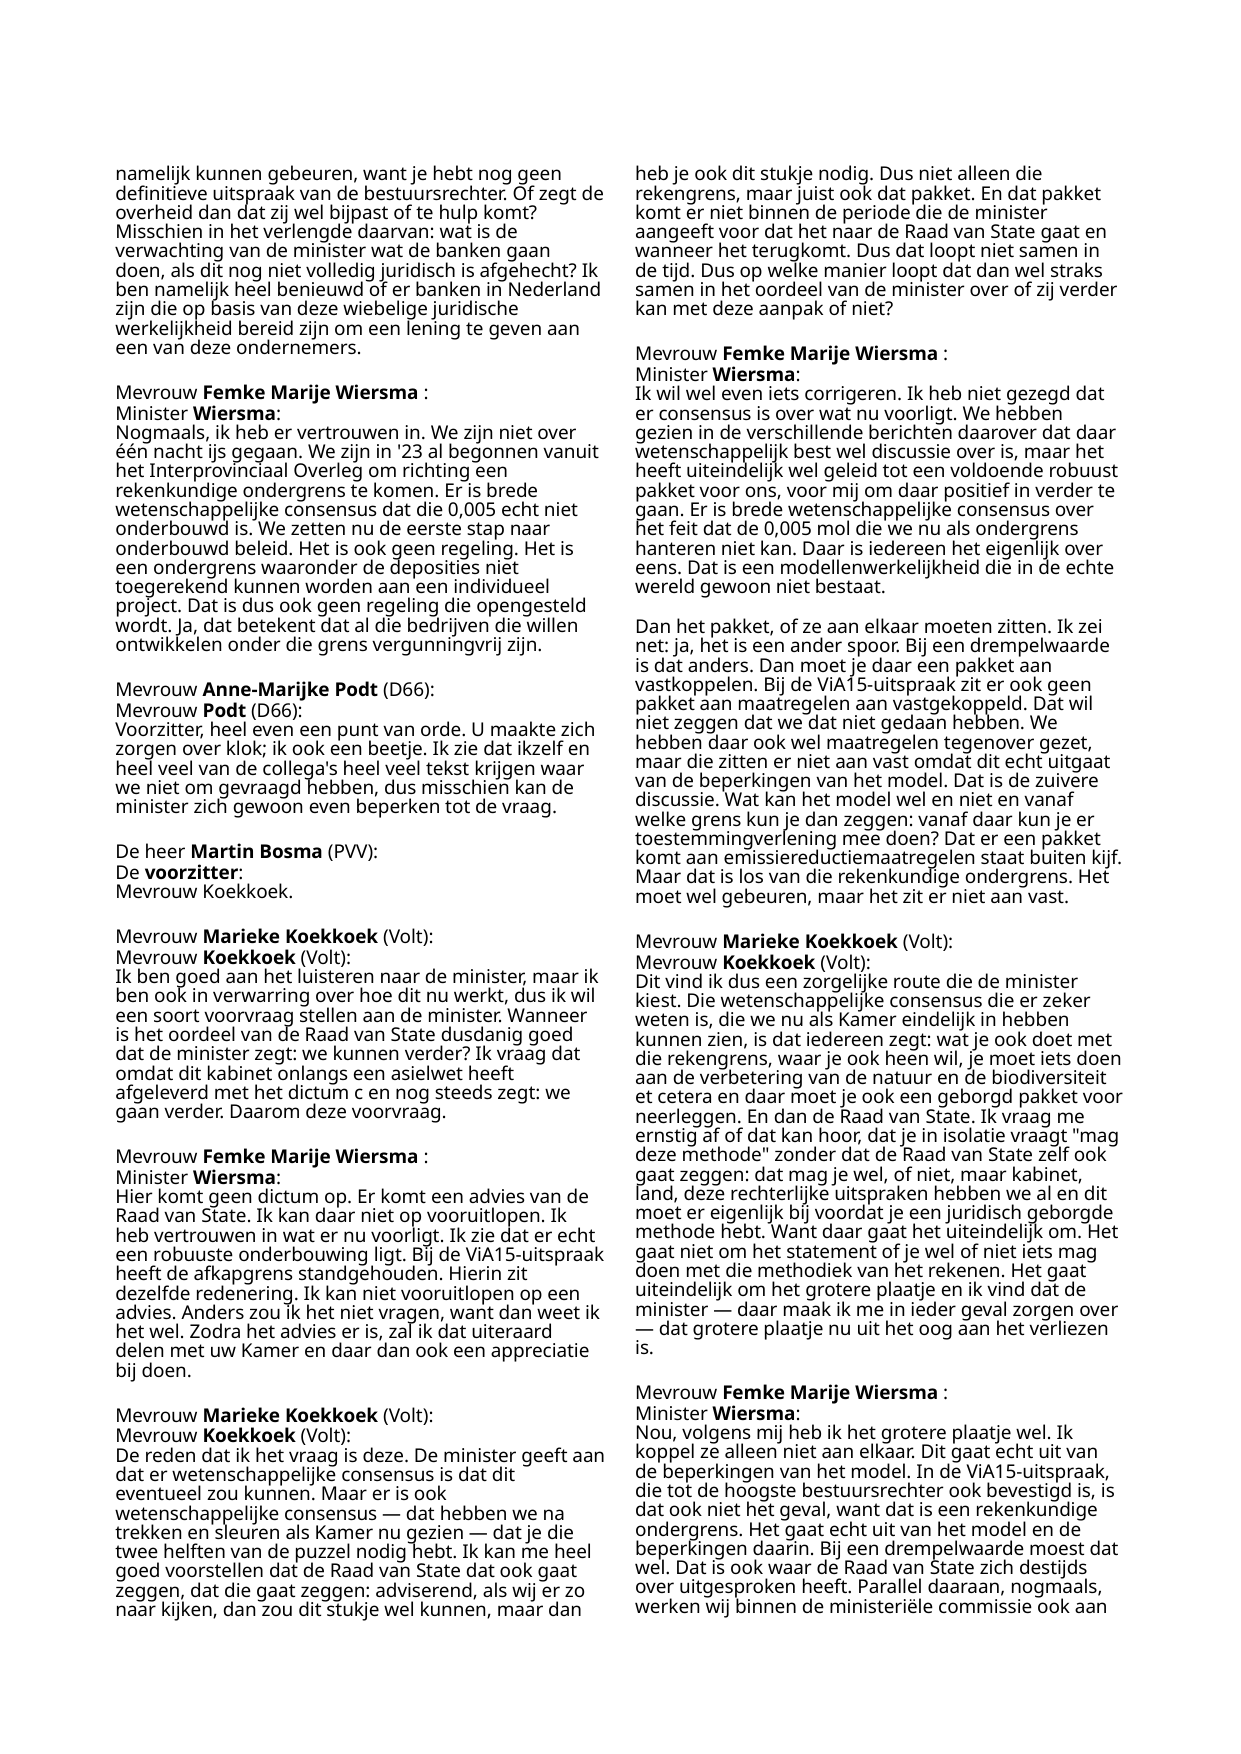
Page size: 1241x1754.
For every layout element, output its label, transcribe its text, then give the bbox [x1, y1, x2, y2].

text namelijk kunnen gebeuren, want je hebt nog geen definitieve uitspraak van de bestuursrechter. Of zegt de overheid dan dat zij wel bijpast of te hulp komt? Misschien in het verlengde daarvan: wat is de verwachting van de minister wat de banken gaan doen, als dit nog niet volledig juridisch is afgehecht? Ik ben namelijk heel benieuwd of er banken in Nederland zijn die op basis van deze wiebelige juridische werkelijkheid bereid zijn om een lening te geven aan een van deze ondernemers. [115, 165, 605, 358]
text Hier komt geen dictum op. Er komt een advies van de Raad van State. Ik kan daar niet op vooruitlopen. Ik heb vertrouwen in wat er nu voorligt. Ik zie dat er echt een robuuste onderbouwing ligt. Bij de ViA15-uitspraak heeft de afkapgrens standgehouden. Hierin zit dezelfde redenering. Ik kan niet vooruitlopen op een advies. Anders zou ik het niet vragen, want dan weet ik het wel. Zodra het advies er is, zal ik dat uiteraard delen met uw Kamer en daar dan ook een appreciatie bij doen. [115, 1188, 605, 1381]
text Mevrouw Koekkoek (Volt): [115, 949, 605, 968]
text De heer Martin Bosma (PVV): [115, 838, 605, 864]
text Nou, volgens mij heb ik het grotere plaatje wel. Ik koppel ze alleen niet aan elkaar. Dit gaat echt uit van de beperkingen van het model. In de ViA15-uitspraak, die tot de hoogste bestuursrechter ook bevestigd is, is dat ook niet het geval, want dat is een rekenkundige ondergrens. Het gaat echt uit van het model en de beperkingen daarin. Bij een drempelwaarde moest dat wel. Dat is ook waar de Raad van State zich destijds over uitgesproken heeft. Parallel daaraan, nogmaals, werken wij binnen de ministeriële commissie ook aan [635, 1424, 1125, 1617]
text De reden dat ik het vraag is deze. De minister geeft aan dat er wetenschappelijke consensus is dat dit eventueel zou kunnen. Maar er is ook wetenschappelijke consensus — dat hebben we na trekken en sleuren als Kamer nu gezien — dat je die twee helften van de puzzel nodig hebt. Ik kan me heel goed voorstellen dat de Raad van State dat ook gaat zeggen, dat die gaat zeggen: adviserend, als wij er zo naar kijken, dan zou dit stukje wel kunnen, maar dan [115, 1447, 605, 1620]
text Ik ben goed aan het luisteren naar de minister, maar ik ben ook in verwarring over hoe dit nu werkt, dus ik wil een soort voorvraag stellen aan de minister. Wanneer is het oordeel van de Raad van State dusdanig goed dat de minister zegt: we kunnen verder? Ik vraag dat omdat dit kabinet onlangs een asielwet heeft afgeleverd met het dictum c en nog steeds zegt: we gaan verder. Daarom deze voorvraag. [115, 968, 605, 1122]
text Mevrouw Anne-Marijke Podt (D66): [115, 676, 605, 702]
text Ik wil wel even iets corrigeren. Ik heb niet gezegd dat er consensus is over wat nu voorligt. We hebben gezien in de verschillende berichten daarover dat daar wetenschappelijk best wel discussie over is, maar het heeft uiteindelijk wel geleid tot een voldoende robuust pakket voor ons, voor mij om daar positief in verder te gaan. Er is brede wetenschappelijke consensus over het feit dat de 0,005 mol die we nu als ondergrens hanteren niet kan. Daar is iedereen het eigenlijk over eens. Dat is een modellenwerkelijkheid die in de echte wereld gewoon niet bestaat. [635, 385, 1125, 597]
text heb je ook dit stukje nodig. Dus niet alleen die rekengrens, maar juist ook dat pakket. En dat pakket komt er niet binnen de periode die de minister aangeeft voor dat het naar de Raad van State gaat en wanneer het terugkomt. Dus dat loopt niet samen in de tijd. Dus op welke manier loopt dat dan wel straks samen in het oordeel van de minister over of zij verder kan met deze aanpak of niet? [635, 165, 1125, 319]
text Mevrouw Podt (D66): [115, 702, 605, 721]
text Mevrouw Koekkoek. [115, 883, 605, 902]
text Mevrouw Femke Marije Wiersma : [635, 340, 1125, 366]
text Mevrouw Femke Marije Wiersma : [115, 379, 605, 404]
text Mevrouw Femke Marije Wiersma : [115, 1143, 605, 1169]
text Mevrouw Koekkoek (Volt): [635, 954, 1125, 973]
text Mevrouw Koekkoek (Volt): [115, 1427, 605, 1447]
text Mevrouw Marieke Koekkoek (Volt): [115, 1402, 605, 1427]
text Minister Wiersma: [635, 366, 1125, 385]
text Dit vind ik dus een zorgelijke route die de minister kiest. Die wetenschappelijke consensus die er zeker weten is, die we nu als Kamer eindelijk in hebben kunnen zien, is dat iedereen zegt: wat je ook doet met die rekengrens, waar je ook heen wil, je moet iets doen aan de verbetering van de natuur en de biodiversiteit et cetera en daar moet je ook een geborgd pakket voor neerleggen. En dan de Raad van State. Ik vraag me ernstig af of dat kan hoor, dat je in isolatie vraagt "mag deze methode" zonder dat de Raad van State zelf ook gaat zeggen: dat mag je wel, of niet, maar kabinet, land, deze rechterlijke uitspraken hebben we al en dit moet er eigenlijk bij voordat je een juridisch geborgde methode hebt. Want daar gaat het uiteindelijk om. Het gaat niet om het statement of je wel of niet iets mag doen met die methodiek van het rekenen. Het gaat uiteindelijk om het grotere plaatje en ik vind dat de minister — daar maak ik me in ieder geval zorgen over — dat grotere plaatje nu uit het oog aan het verliezen is. [635, 973, 1125, 1358]
text De voorzitter: [115, 864, 605, 883]
text Dan het pakket, of ze aan elkaar moeten zitten. Ik zei net: ja, het is een ander spoor. Bij een drempelwaarde is dat anders. Dan moet je daar een pakket aan vastkoppelen. Bij de ViA15-uitspraak zit er ook geen pakket aan maatregelen aan vastgekoppeld. Dat wil niet zeggen dat we dat niet gedaan hebben. We hebben daar ook wel maatregelen tegenover gezet, maar die zitten er niet aan vast omdat dit echt uitgaat van de beperkingen van het model. Dat is de zuivere discussie. Wat kan het model wel en niet en vanaf welke grens kun je dan zeggen: vanaf daar kun je er toestemmingverlening mee doen? Dat er een pakket komt aan emissiereductiemaatregelen staat buiten kijf. Maar dat is los van die rekenkundige ondergrens. Het moet wel gebeuren, maar het zit er niet aan vast. [635, 618, 1125, 907]
text Minister Wiersma: [635, 1405, 1125, 1424]
text Nogmaals, ik heb er vertrouwen in. We zijn niet over één nacht ijs gegaan. We zijn in '23 al begonnen vanuit het Interprovinciaal Overleg om richting een rekenkundige ondergrens te komen. Er is brede wetenschappelijke consensus dat die 0,005 echt niet onderbouwd is. We zetten nu de eerste stap naar onderbouwd beleid. Het is ook geen regeling. Het is een ondergrens waaronder de deposities niet toegerekend kunnen worden aan een individueel project. Dat is dus ook geen regeling die opengesteld wordt. Ja, dat betekent dat al die bedrijven die willen ontwikkelen onder die grens vergunningvrij zijn. [115, 424, 605, 655]
text Voorzitter, heel even een punt van orde. U maakte zich zorgen over klok; ik ook een beetje. Ik zie dat ikzelf en heel veel van de collega's heel veel tekst krijgen waar we niet om gevraagd hebben, dus misschien kan de minister zich gewoon even beperken tot de vraag. [115, 721, 605, 817]
text Minister Wiersma: [115, 404, 605, 424]
text Minister Wiersma: [115, 1169, 605, 1188]
text Mevrouw Marieke Koekkoek (Volt): [115, 923, 605, 949]
text Mevrouw Marieke Koekkoek (Volt): [635, 928, 1125, 954]
text Mevrouw Femke Marije Wiersma : [635, 1379, 1125, 1405]
